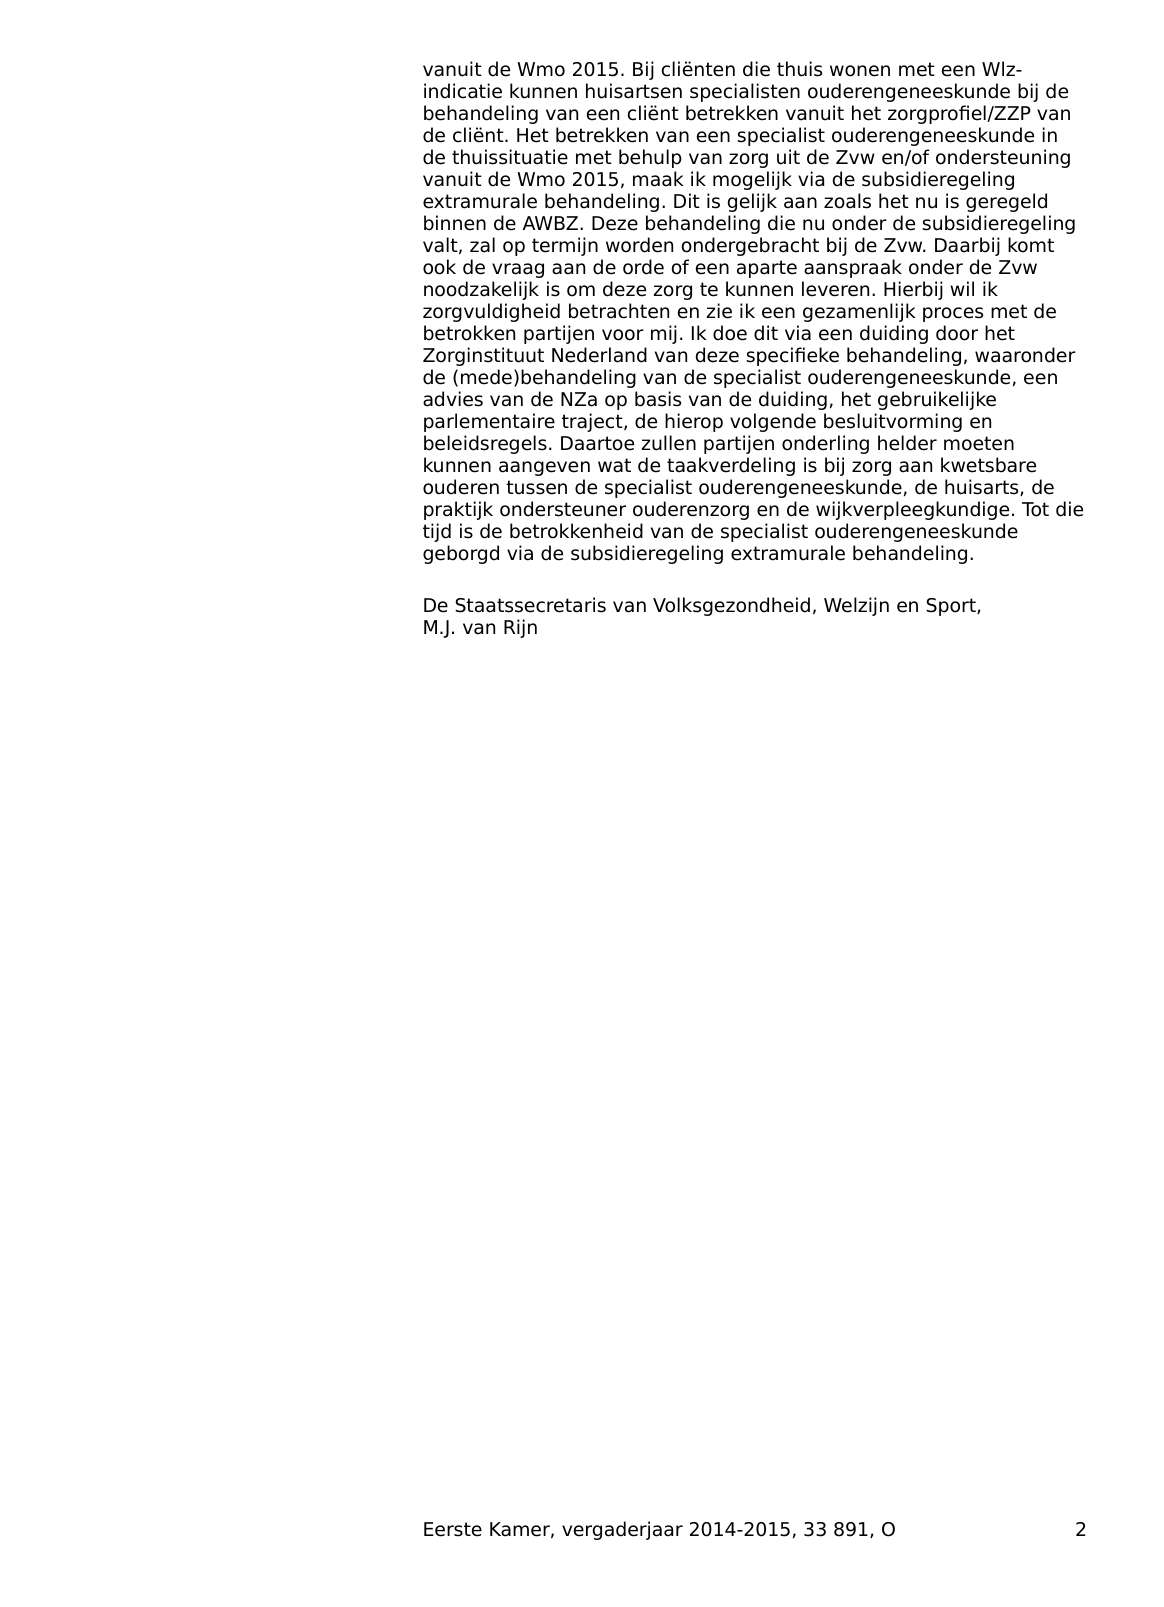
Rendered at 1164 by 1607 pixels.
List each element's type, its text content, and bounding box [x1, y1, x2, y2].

text vanuit de Wmo 2015. Bij cliënten die thuis wonen met een Wlz-indicatie kunnen huisartsen specialisten ouderengeneeskunde bij de behandeling van een cliënt betrekken vanuit het zorgprofiel/ZZP van de cliënt. Het betrekken van een specialist ouderengeneeskunde in de thuissituatie met behulp van zorg uit de Zvw en/of ondersteuning vanuit de Wmo 2015, maak ik mogelijk via de subsidieregeling extramurale behandeling. Dit is gelijk aan zoals het nu is geregeld binnen de AWBZ. Deze behandeling die nu onder de subsidieregeling valt, zal op termijn worden ondergebracht bij de Zvw. Daarbij komt ook de vraag aan de orde of een aparte aanspraak onder de Zvw noodzakelijk is om deze zorg te kunnen leveren. Hierbij wil ik zorgvuldigheid betrachten en zie ik een gezamenlijk proces met de betrokken partijen voor mij. Ik doe dit via een duiding door het Zorginstituut Nederland van deze specifieke behandeling, waaronder de (mede)behandeling van de specialist ouderengeneeskunde, een advies van de NZa op basis van de duiding, het gebruikelijke parlementaire traject, de hierop volgende besluitvorming en beleidsregels. Daartoe zullen partijen onderling helder moeten kunnen aangeven wat de taakverdeling is bij zorg aan kwetsbare ouderen tussen de specialist ouderengeneeskunde, de huisarts, de praktijk ondersteuner ouderenzorg en de wijkverpleegkundige. Tot die tijd is de betrokkenheid van de specialist ouderengeneeskunde geborgd via de subsidieregeling extramurale behandeling. [422, 59, 1087, 564]
text De Staatssecretaris van Volksgezondheid, Welzijn en Sport, M.J. van Rijn [422, 594, 1087, 638]
